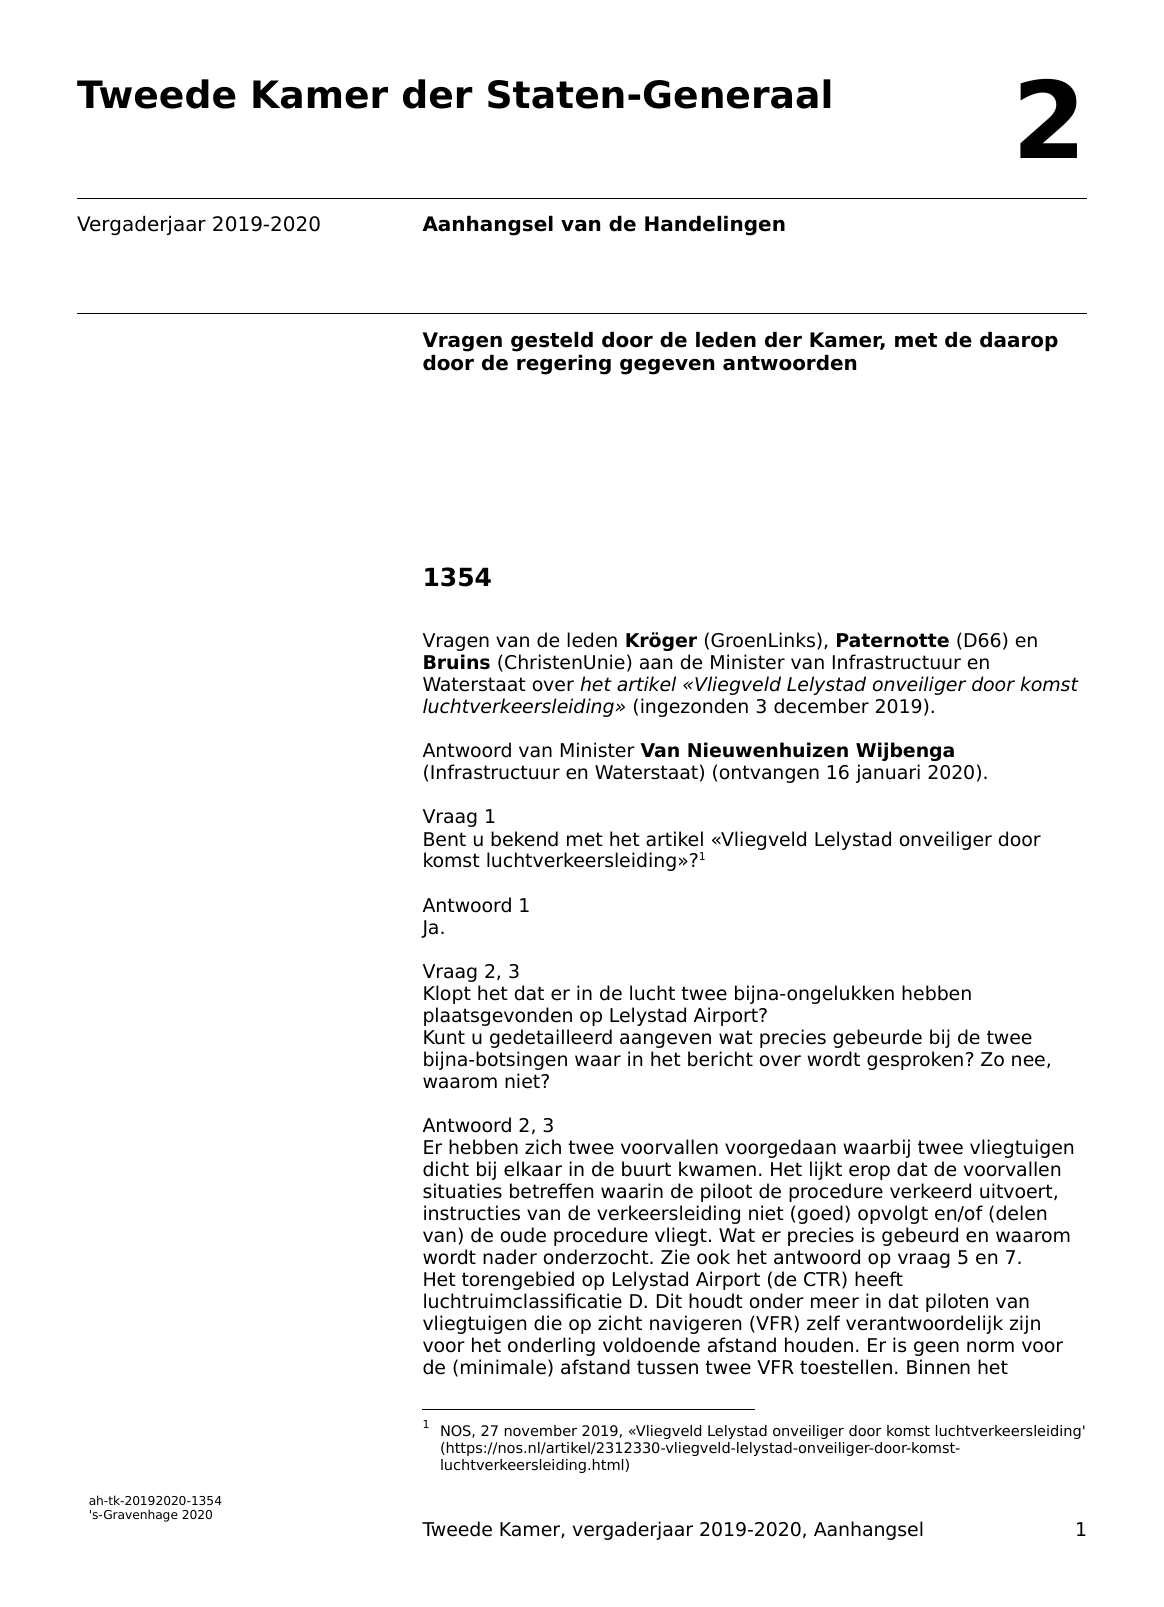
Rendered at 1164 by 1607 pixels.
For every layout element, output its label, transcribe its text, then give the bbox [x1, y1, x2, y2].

text Antwoord van Minister Van Nieuwenhuizen Wijbenga (Infrastructuur en Waterstaat) (ontvangen 16 januari 2020). [422, 740, 1087, 784]
text 1354 [422, 563, 1087, 592]
text Er hebben zich twee voorvallen voorgedaan waarbij twee vliegtuigen dicht bij elkaar in de buurt kwamen. Het lijkt erop dat de voorvallen situaties betreffen waarin de piloot de procedure verkeerd uitvoert, instructies van de verkeersleiding niet (goed) opvolgt en/of (delen van) de oude procedure vliegt. Wat er precies is gebeurd en waarom wordt nader onderzocht. Zie ook het antwoord op vraag 5 en 7. [422, 1137, 1087, 1269]
text Vraag 2, 3 [422, 961, 1087, 983]
table_cell [77, 314, 422, 375]
table_cell Vergaderjaar 2019-2020 [77, 199, 422, 313]
text Bent u bekend met het artikel «Vliegveld Lelystad onveiliger door komst luchtverkeersleiding»? [422, 828, 1087, 872]
text Vraag 1 [422, 806, 1087, 828]
table_header Tweede Kamer der Staten-Generaal [77, 59, 886, 198]
text ah-tk-20192020-1354 [88, 1494, 323, 1508]
text Kunt u gedetailleerd aangeven wat precies gebeurde bij de twee bijna-botsingen waar in het bericht over wordt gesproken? Zo nee, waarom niet? [422, 1027, 1087, 1093]
table_header 2 [886, 59, 1087, 198]
text Antwoord 1 [422, 894, 1087, 917]
table_cell Vragen gesteld door de leden der Kamer, met de daarop door de regering gegeven antwoorden [422, 314, 1087, 375]
text Ja. [422, 917, 1087, 938]
text Het torengebied op Lelystad Airport (de CTR) heeft luchtruimclassificatie D. Dit houdt onder meer in dat piloten van vliegtuigen die op zicht navigeren (VFR) zelf verantwoordelijk zijn voor het onderling voldoende afstand houden. Er is geen norm voor de (minimale) afstand tussen twee VFR toestellen. Binnen het [422, 1269, 1087, 1378]
text Antwoord 2, 3 [422, 1115, 1087, 1137]
text Vragen van de leden Kröger (GroenLinks), Paternotte (D66) en Bruins (ChristenUnie) aan de Minister van Infrastructuur en Waterstaat over het artikel «Vliegveld Lelystad onveiliger door komst luchtverkeersleiding» (ingezonden 3 december 2019). [422, 630, 1087, 718]
table_cell Aanhangsel van de Handelingen [422, 199, 1087, 313]
text 's-Gravenhage 2020 [88, 1508, 323, 1522]
text NOS, 27 november 2019, «Vliegveld Lelystad onveiliger door komst luchtverkeersleiding' (https://nos.nl/artikel/2312330-vliegveld-lelystad-onveiliger-door-komst-luchtverkeersleiding.html) [422, 1418, 1087, 1474]
text Klopt het dat er in de lucht twee bijna-ongelukken hebben plaatsgevonden op Lelystad Airport? [422, 983, 1087, 1027]
